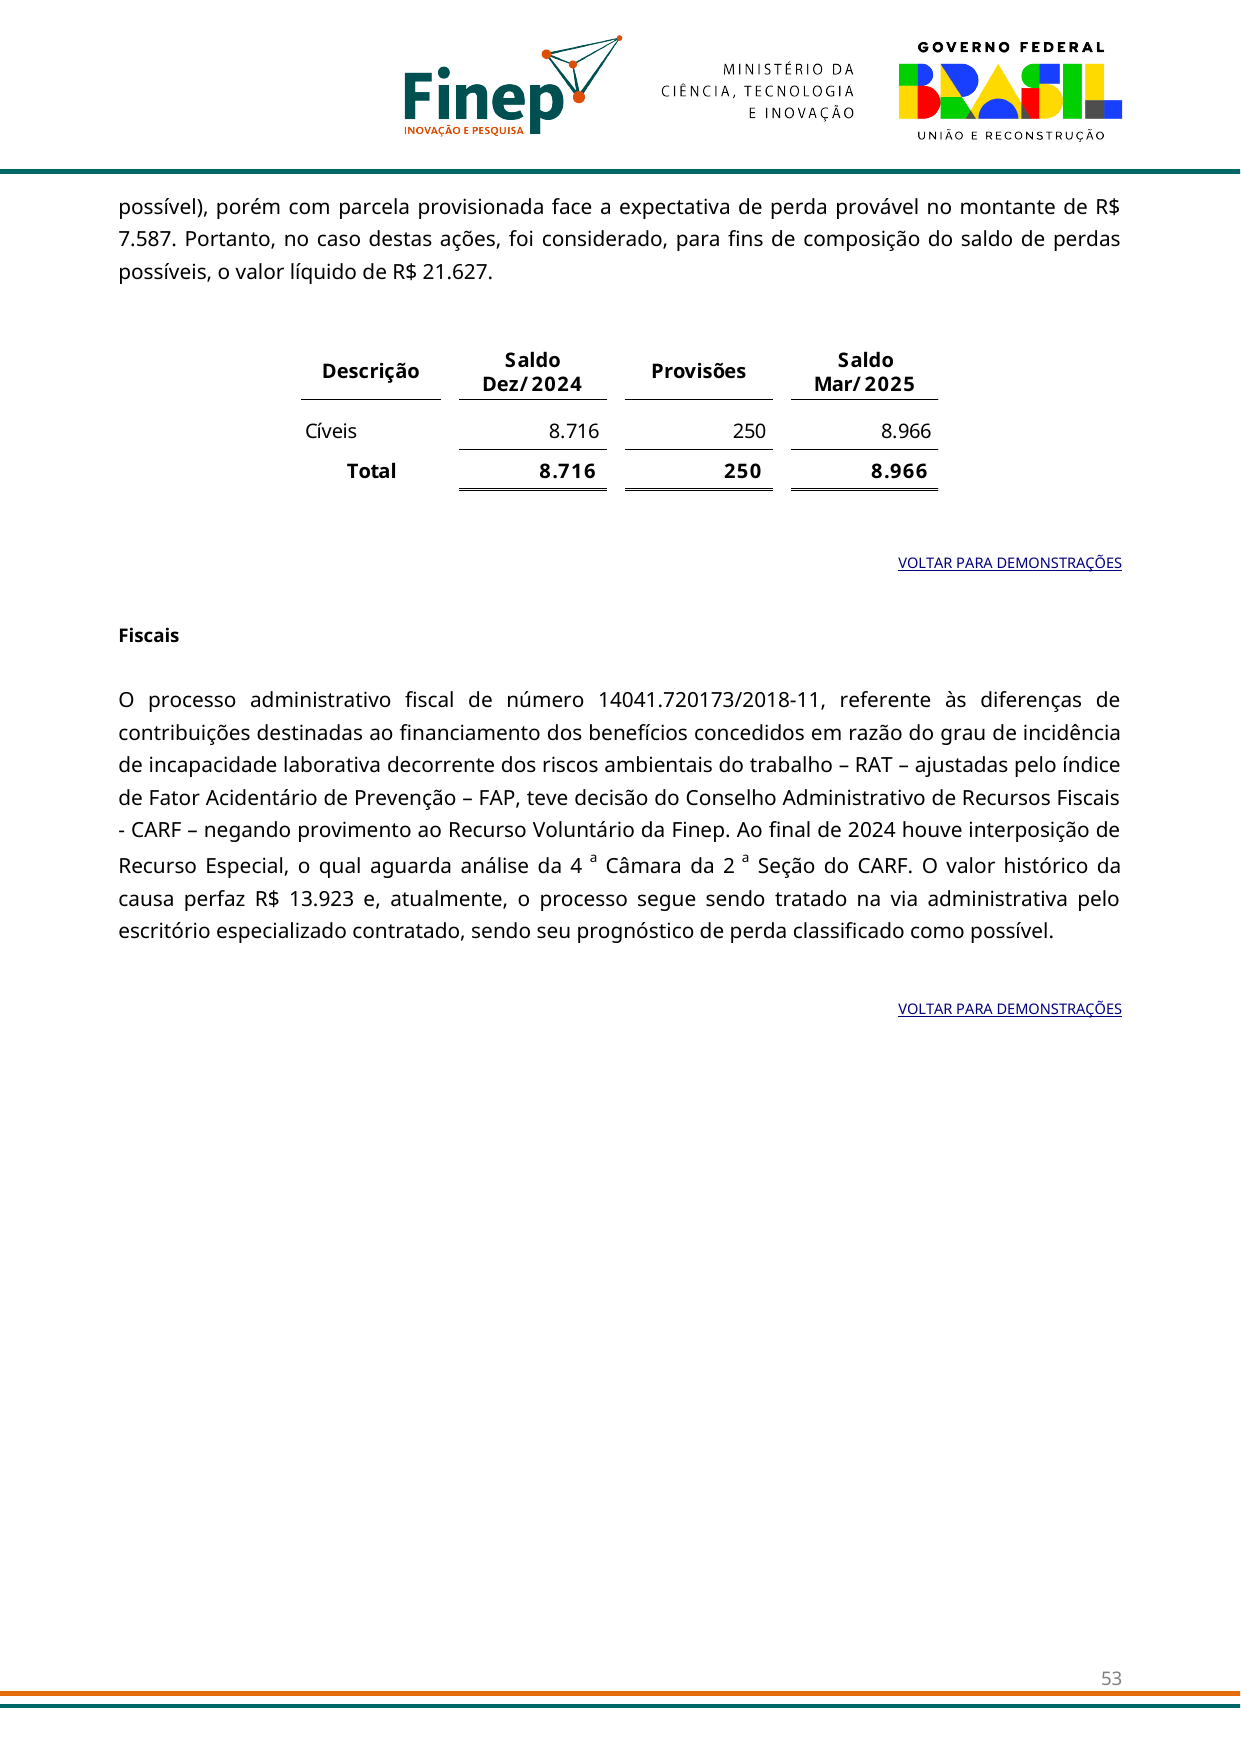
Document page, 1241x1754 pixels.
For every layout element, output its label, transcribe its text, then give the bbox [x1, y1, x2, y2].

text possível), porém com parcela provisionada face a expectativa de perda provável no montante de R$ 7.587. Portanto, no caso destas ações, foi considerado, para fins de composição do saldo de perdas possíveis, o valor líquido de R$ 21.627. [118, 192, 1122, 286]
text Voltar para demonstrações [118, 999, 1122, 1019]
text Voltar para demonstrações [118, 553, 1122, 573]
text O processo administrativo fiscal de número 14041.720173/2018-11, referente às diferenças de contribuições destinadas ao financiamento dos benefícios concedidos em razão do grau de incidência de incapacidade laborativa decorrente dos riscos ambientais do trabalho – RAT – ajustadas pelo índice de Fator Acidentário de Prevenção – FAP, teve decisão do Conselho Administrativo de Recursos Fiscais - CARF – negando provimento ao Recurso Voluntário da Finep. Ao final de 2024 houve interposição de Recurso Especial, o qual aguarda análise da 4 a Câmara da 2 a Seção do CARF. O valor histórico da causa perfaz R$ 13.923 e, atualmente, o processo segue sendo tratado na via administrativa pelo escritório especializado contratado, sendo seu prognóstico de perda classificado como possível. [118, 685, 1122, 945]
subtitle Fiscais [118, 622, 1122, 647]
